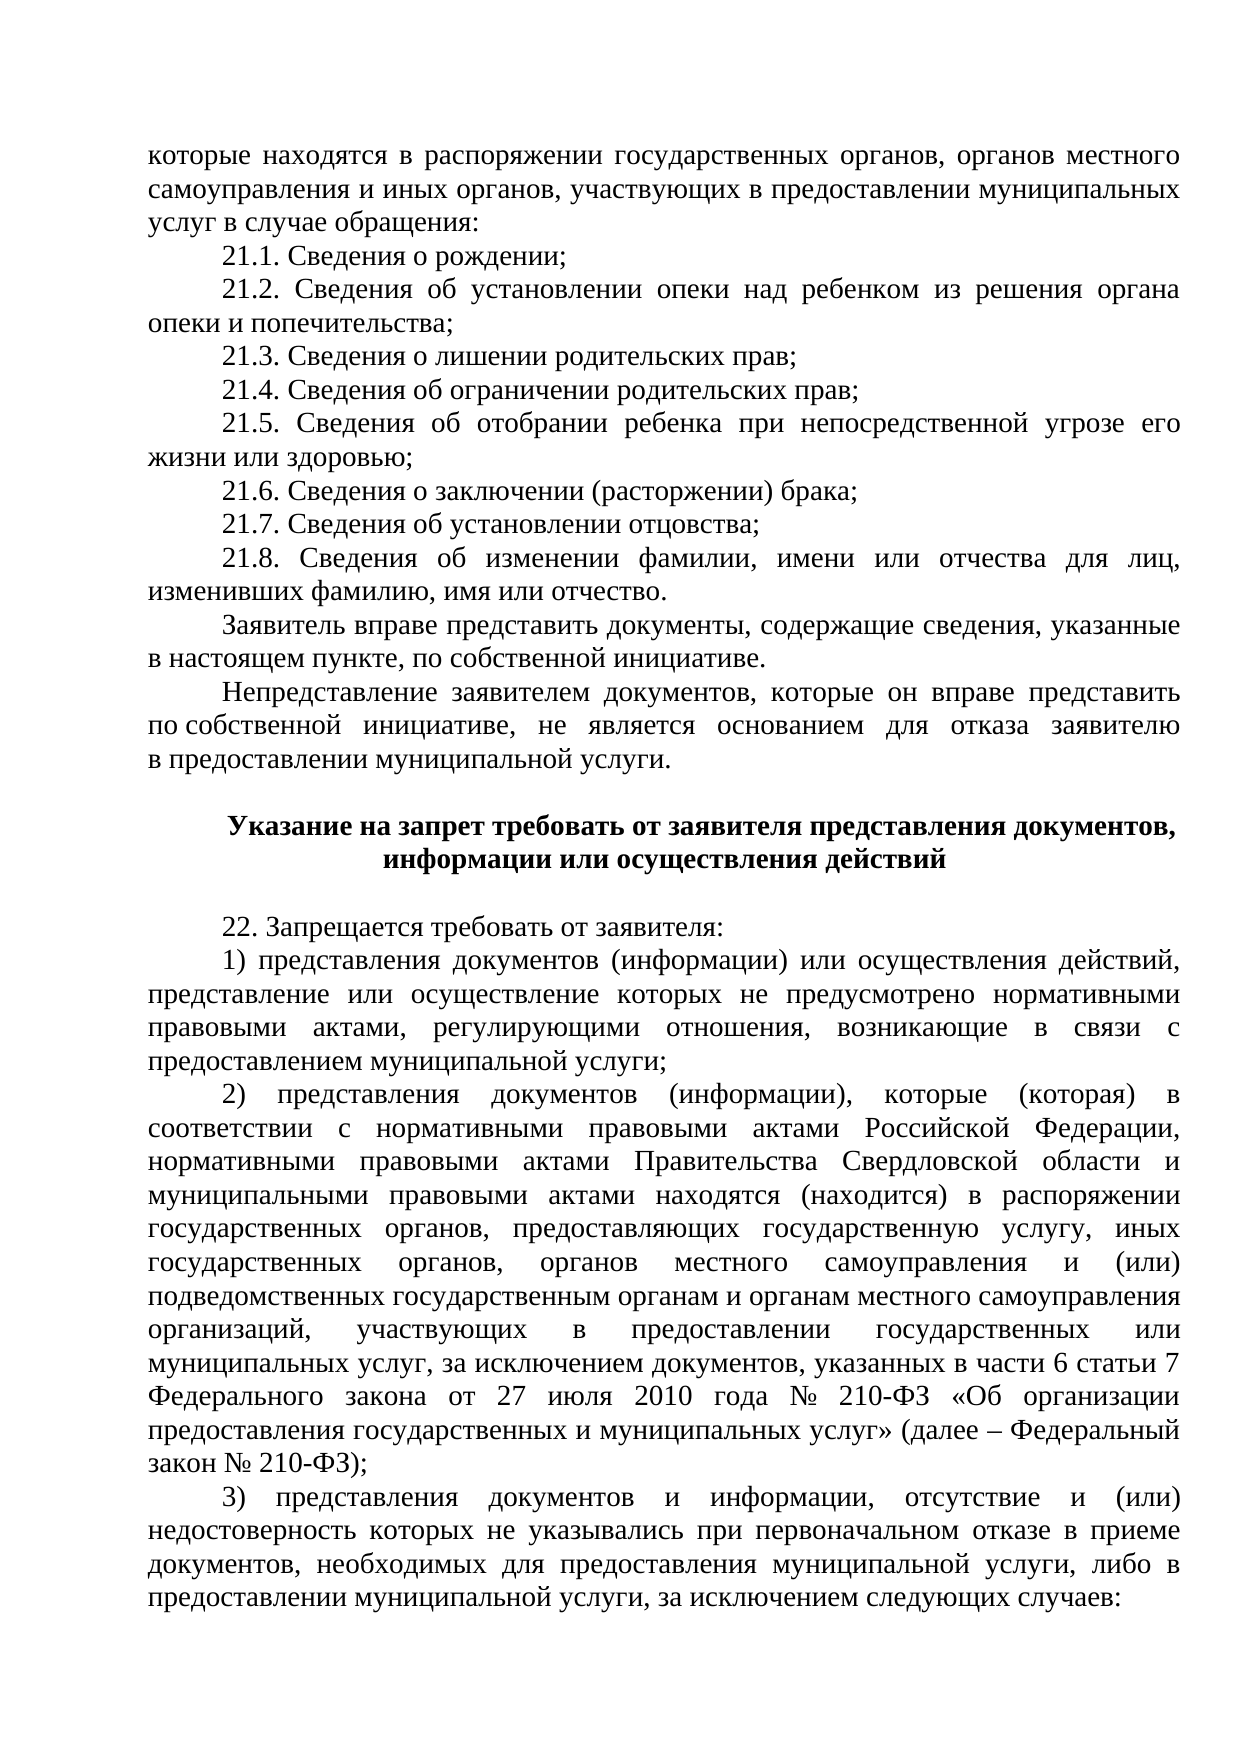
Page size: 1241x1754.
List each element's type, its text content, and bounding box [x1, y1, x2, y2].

text 21.5. Сведения об отобрании ребенка при непосредственной угрозе его жизни или здоровью; [148, 406, 1181, 473]
text 21.4. Сведения об ограничении родительских прав; [148, 372, 1181, 406]
text 21.6. Сведения о заключении (расторжении) брака; [148, 473, 1181, 506]
text 21.1. Сведения о рождении; [148, 238, 1181, 271]
text 21.2. Сведения об установлении опеки над ребенком из решения органа опеки и попечительства; [148, 271, 1181, 338]
text 1) представления документов (информации) или осуществления действий, представление или осуществление которых не предусмотрено нормативными правовыми актами, регулирующими отношения, возникающие в связи с предоставлением муниципальной услуги; [148, 942, 1181, 1076]
text 21.8. Сведения об изменении фамилии, имени или отчества для лиц, изменивших фамилию, имя или отчество. [148, 540, 1181, 607]
text 3) представления документов и информации, отсутствие и (или) недостоверность которых не указывались при первоначальном отказе в приеме документов, необходимых для предоставления муниципальной услуги, либо в предоставлении муниципальной услуги, за исключением следующих случаев: [148, 1479, 1181, 1613]
text 2) представления документов (информации), которые (которая) в соответствии с нормативными правовыми актами Российской Федерации, нормативными правовыми актами Правительства Свердловской области и муниципальными правовыми актами находятся (находится) в распоряжении государственных органов, предоставляющих государственную услугу, иных государственных органов, органов местного самоуправления и (или) подведомственных государственным органам и органам местного самоуправления организаций, участвующих в предоставлении государственных или муниципальных услуг, за исключением документов, указанных в части 6 статьи 7 Федерального закона от 27 июля 2010 года № 210-ФЗ «Об организации предоставления государственных и муниципальных услуг» (далее – Федеральный закон № 210-ФЗ); [148, 1076, 1181, 1479]
text 22. Запрещается требовать от заявителя: [148, 909, 1181, 942]
text 21.7. Сведения об установлении отцовства; [148, 506, 1181, 540]
text 21.3. Сведения о лишении родительских прав; [148, 338, 1181, 372]
text Непредставление заявителем документов, которые он вправе представить по собственной инициативе, не является основанием для отказа заявителю в предоставлении муниципальной услуги. [148, 674, 1181, 774]
text Заявитель вправе представить документы, содержащие сведения, указанные в настоящем пункте, по собственной инициативе. [148, 607, 1181, 674]
text которые находятся в распоряжении государственных органов, органов местного самоуправления и иных органов, участвующих в предоставлении муниципальных услуг в случае обращения: [148, 137, 1181, 238]
text Указание на запрет требовать от заявителя представления документов, информации или осуществления действий [148, 808, 1181, 875]
